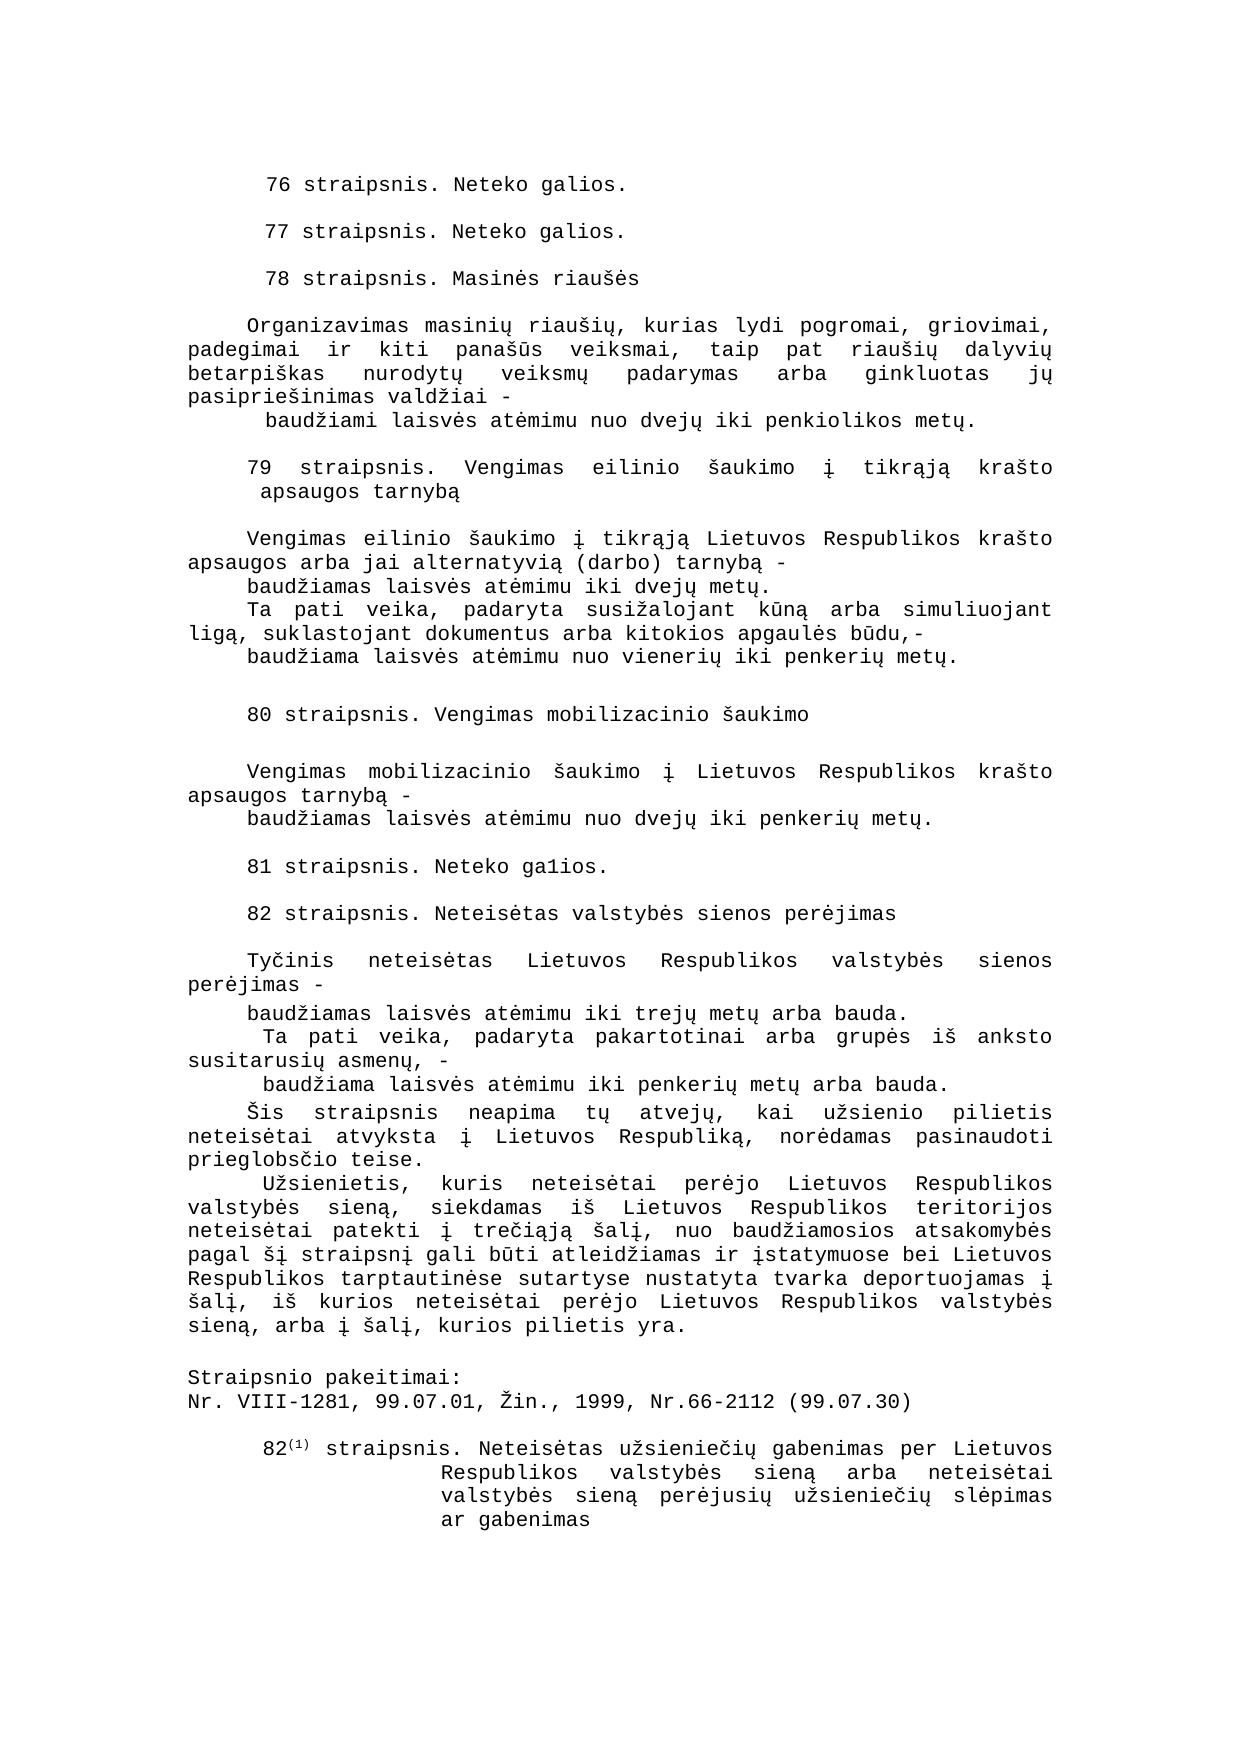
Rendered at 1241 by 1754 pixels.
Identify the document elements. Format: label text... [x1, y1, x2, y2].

text 79 straipsnis. Vengimas eilinio šaukimo į tikrąją krašto apsaugos tarnybą [247, 457, 1053, 505]
text baudžiami laisvės atėmimu nuo dvejų iki penkiolikos metų. [206, 410, 1053, 434]
text Nr. VIII-1281, 99.07.01, Žin., 1999, Nr.66-2112 (99.07.30) [187, 1391, 1053, 1414]
text 76 straipsnis. Neteko galios. [206, 174, 1053, 197]
text baudžiamas laisvės atėmimu iki trejų metų arba bauda. [247, 1003, 1053, 1026]
text 80 straipsnis. Vengimas mobilizacinio šaukimo [187, 704, 1053, 727]
text Šis straipsnis neapima tų atvejų, kai užsienio pilietis neteisėtai atvyksta į Lietuvos Respubliką, norėdamas pasinaudoti prieglobsčio teise. [187, 1102, 1053, 1173]
text 82(1) straipsnis. Neteisėtas užsieniečių gabenimas per Lietuvos Respublikos valstybės sieną arba neteisėtai valstybės sieną perėjusių užsieniečių slėpimas ar gabenimas [262, 1438, 1053, 1533]
text baudžiamas laisvės atėmimu iki dvejų metų. [187, 576, 1053, 599]
text Ta pati veika, padaryta pakartotinai arba grupės iš anksto susitarusių asmenų, - [187, 1026, 1053, 1073]
text Organizavimas masinių riaušių, kurias lydi pogromai, griovimai, padegimai ir kiti panašūs veiksmai, taip pat riaušių dalyvių betarpiškas nurodytų veiksmų padarymas arba ginkluotas jų pasipriešinimas valdžiai - [187, 316, 1053, 410]
text 77 straipsnis. Neteko galios. [205, 221, 1053, 244]
text Tyčinis neteisėtas Lietuvos Respublikos valstybės sienos perėjimas - [187, 950, 1053, 998]
text Ta pati veika, padaryta susižalojant kūną arba simuliuojant ligą, suklastojant dokumentus arba kitokios apgaulės būdu,- [187, 599, 1053, 647]
text 81 straipsnis. Neteko ga1ios. [206, 856, 1053, 879]
text baudžiama laisvės atėmimu nuo vienerių iki penkerių metų. [187, 647, 1053, 670]
text Vengimas mobilizacinio šaukimo į Lietuvos Respublikos krašto apsaugos tarnybą - [187, 761, 1053, 808]
text baudžiama laisvės atėmimu iki penkerių metų arba bauda. [187, 1073, 1053, 1097]
text 82 straipsnis. Neteisėtas valstybės sienos perėjimas [187, 903, 1053, 927]
text Vengimas eilinio šaukimo į tikrąją Lietuvos Respublikos krašto apsaugos arba jai alternatyvią (darbo) tarnybą - [187, 528, 1053, 576]
text Užsienietis, kuris neteisėtai perėjo Lietuvos Respublikos valstybės sieną, siekdamas iš Lietuvos Respublikos teritorijos neteisėtai patekti į trečiąją šalį, nuo baudžiamosios atsakomybės pagal šį straipsnį gali būti atleidžiamas ir įstatymuose bei Lietuvos Respublikos tarptautinėse sutartyse nustatyta tvarka deportuojamas į šalį, iš kurios neteisėtai perėjo Lietuvos Respublikos valstybės sieną, arba į šalį, kurios pilietis yra. [187, 1173, 1053, 1339]
text 78 straipsnis. Masinės riaušės [205, 268, 1053, 292]
text Straipsnio pakeitimai: [187, 1367, 1053, 1391]
text baudžiamas laisvės atėmimu nuo dvejų iki penkerių metų. [205, 808, 1053, 832]
